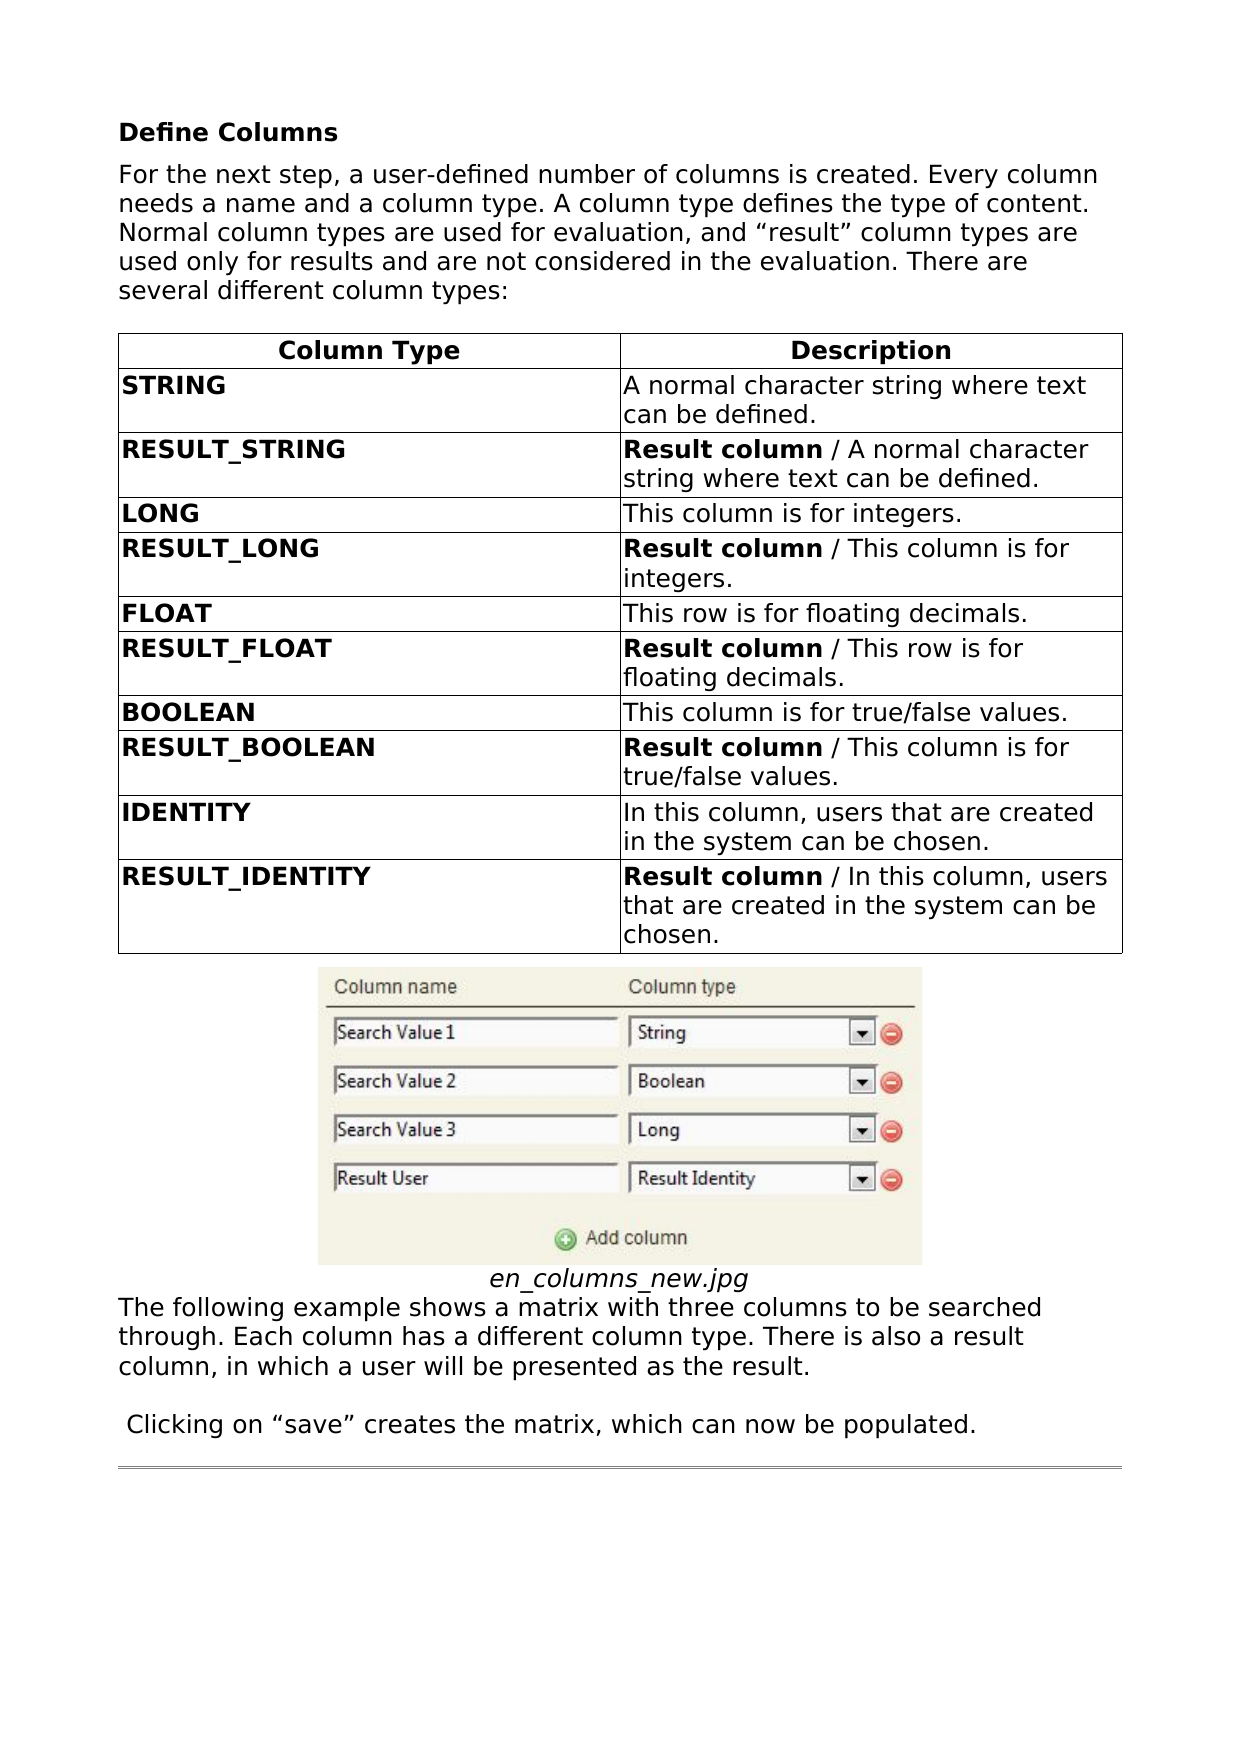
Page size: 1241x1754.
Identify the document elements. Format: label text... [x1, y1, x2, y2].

text The following example shows a matrix with three columns to be searched through. Each column has a different column type. There is also a result column, in which a user will be presented as the result. Clicking on “save” creates the matrix, which can now be populated. [118, 967, 1122, 1439]
picture [317, 967, 923, 1265]
table_cell This column is for integers. [621, 498, 1122, 532]
table_cell In this column, users that are created in the system can be chosen. [621, 796, 1122, 859]
table_cell STRING [119, 369, 620, 432]
table_cell This column is for true/false values. [621, 696, 1122, 730]
subtitle Define Columns [118, 118, 1122, 147]
table_cell BOOLEAN [119, 696, 620, 730]
text For the next step, a user-defined number of columns is created. Every column needs a name and a column type. A column type defines the type of content. Normal column types are used for evaluation, and “result” column types are used only for results and are not considered in the evaluation. There are several different column types: [118, 160, 1122, 306]
table_header Column Type [119, 334, 620, 368]
table_cell This row is for floating decimals. [621, 597, 1122, 631]
table_cell Result column / This column is for true/false values. [621, 731, 1122, 795]
table_cell RESULT_BOOLEAN [119, 731, 620, 795]
table_header Description [621, 334, 1122, 368]
table_cell FLOAT [119, 597, 620, 631]
table_cell IDENTITY [119, 796, 620, 859]
table_cell Result column / This row is for floating decimals. [621, 632, 1122, 695]
table_cell Result column / This column is for integers. [621, 533, 1122, 596]
table_cell RESULT_IDENTITY [119, 860, 620, 952]
table_cell RESULT_LONG [119, 533, 620, 596]
table_cell A normal character string where text can be defined. [621, 369, 1122, 432]
table_cell Result column / In this column, users that are created in the system can be chosen. [621, 860, 1122, 952]
text en_columns_new.jpg [318, 1265, 922, 1293]
table_cell Result column / A normal character string where text can be defined. [621, 433, 1122, 497]
table_cell RESULT_FLOAT [119, 632, 620, 695]
table_cell RESULT_STRING [119, 433, 620, 497]
table_cell LONG [119, 498, 620, 532]
